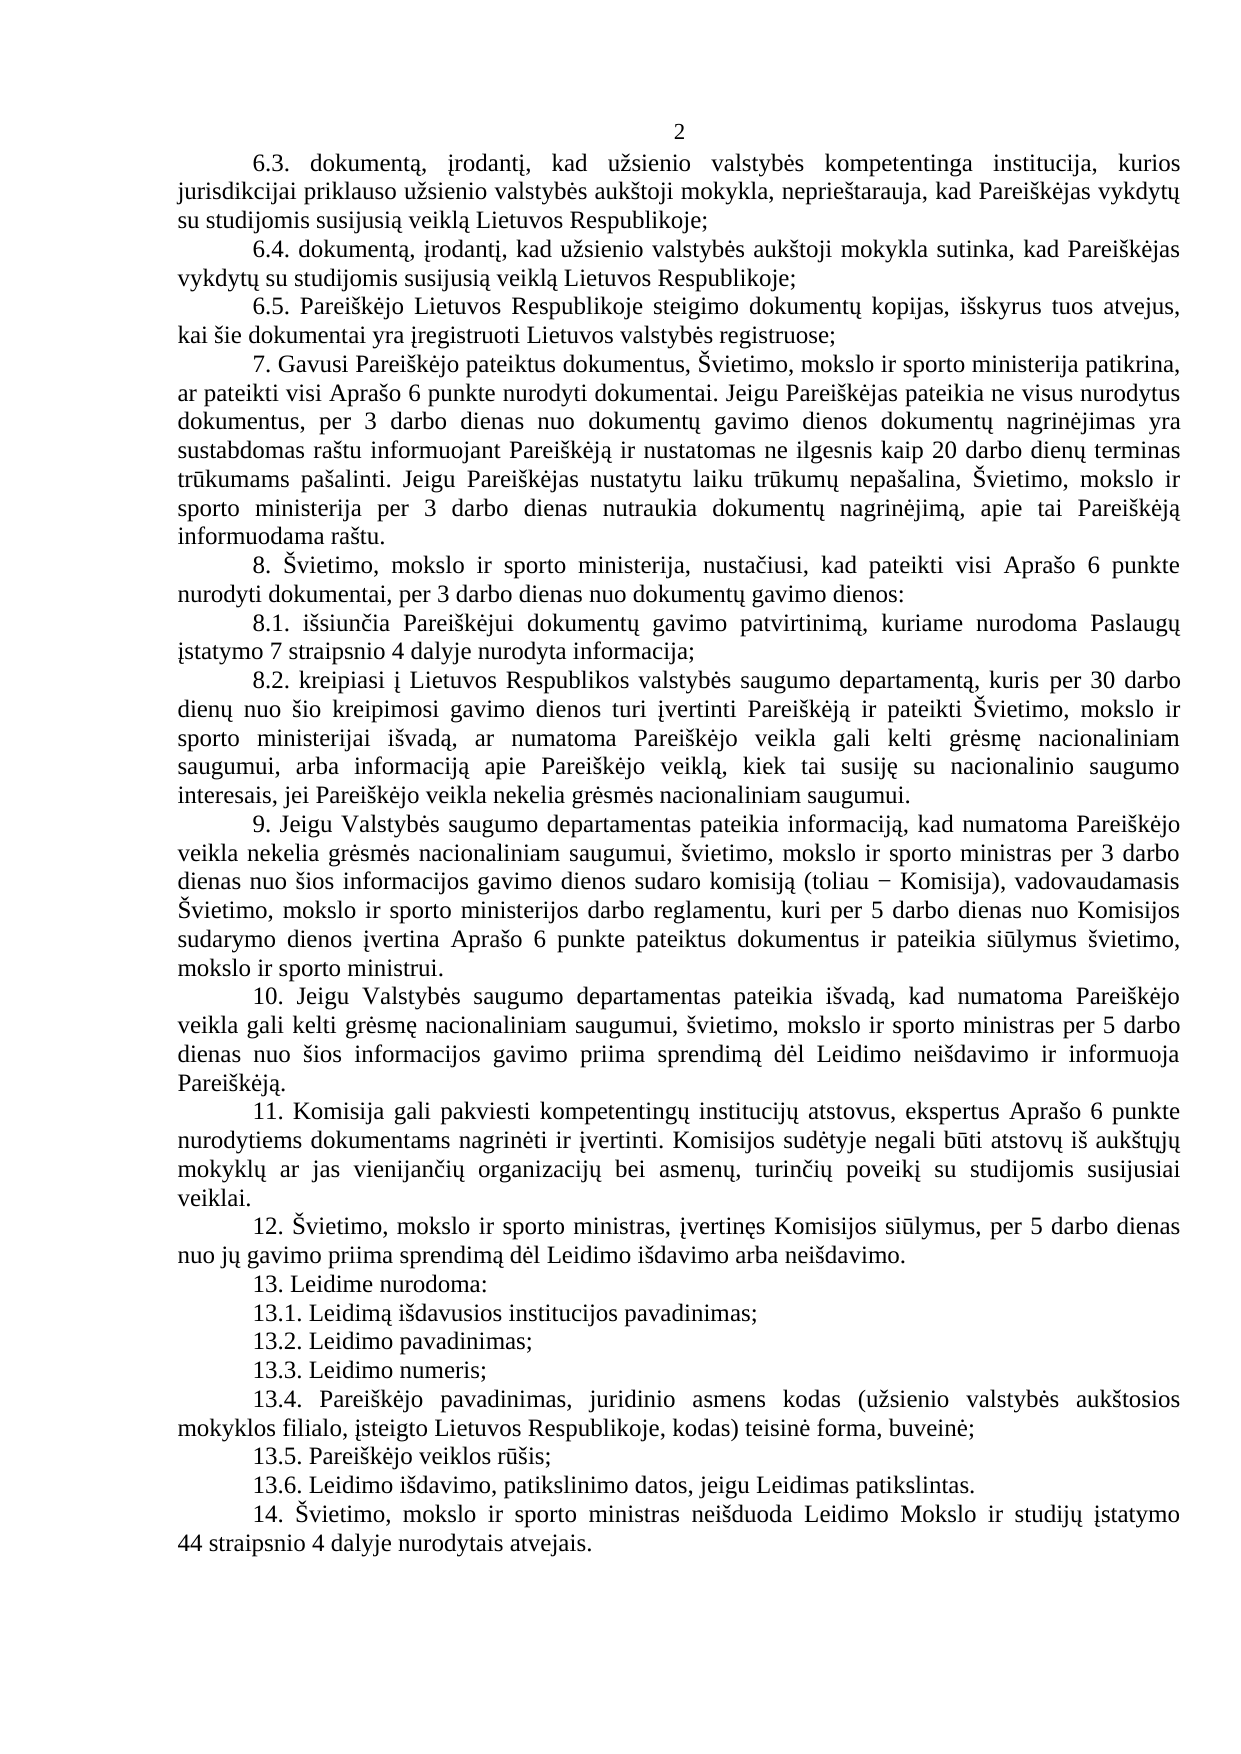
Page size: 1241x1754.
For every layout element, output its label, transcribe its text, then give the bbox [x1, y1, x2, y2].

text 13.1. Leidimą išdavusios institucijos pavadinimas; [177, 1298, 1181, 1326]
text 9. Jeigu Valstybės saugumo departamentas pateikia informaciją, kad numatoma Pareiškėjo veikla nekelia grėsmės nacionaliniam saugumui, švietimo, mokslo ir sporto ministras per 3 darbo dienas nuo šios informacijos gavimo dienos sudaro komisiją (toliau − Komisija), vadovaudamasis Švietimo, mokslo ir sporto ministerijos darbo reglamentu, kuri per 5 darbo dienas nuo Komisijos sudarymo dienos įvertina Aprašo 6 punkte pateiktus dokumentus ir pateikia siūlymus švietimo, mokslo ir sporto ministrui. [177, 809, 1181, 981]
text 13. Leidime nurodoma: [177, 1269, 1181, 1298]
text 14. Švietimo, mokslo ir sporto ministras neišduoda Leidimo Mokslo ir studijų įstatymo 44 straipsnio 4 dalyje nurodytais atvejais. [177, 1499, 1181, 1556]
text 10. Jeigu Valstybės saugumo departamentas pateikia išvadą, kad numatoma Pareiškėjo veikla gali kelti grėsmę nacionaliniam saugumui, švietimo, mokslo ir sporto ministras per 5 darbo dienas nuo šios informacijos gavimo priima sprendimą dėl Leidimo neišdavimo ir informuoja Pareiškėją. [177, 981, 1181, 1096]
text 13.6. Leidimo išdavimo, patikslinimo datos, jeigu Leidimas patikslintas. [177, 1470, 1181, 1499]
text 6.4. dokumentą, įrodantį, kad užsienio valstybės aukštoji mokykla sutinka, kad Pareiškėjas vykdytų su studijomis susijusią veiklą Lietuvos Respublikoje; [177, 234, 1181, 291]
text 7. Gavusi Pareiškėjo pateiktus dokumentus, Švietimo, mokslo ir sporto ministerija patikrina, ar pateikti visi Aprašo 6 punkte nurodyti dokumentai. Jeigu Pareiškėjas pateikia ne visus nurodytus dokumentus, per 3 darbo dienas nuo dokumentų gavimo dienos dokumentų nagrinėjimas yra sustabdomas raštu informuojant Pareiškėją ir nustatomas ne ilgesnis kaip 20 darbo dienų terminas trūkumams pašalinti. Jeigu Pareiškėjas nustatytu laiku trūkumų nepašalina, Švietimo, mokslo ir sporto ministerija per 3 darbo dienas nutraukia dokumentų nagrinėjimą, apie tai Pareiškėją informuodama raštu. [177, 349, 1181, 550]
text 12. Švietimo, mokslo ir sporto ministras, įvertinęs Komisijos siūlymus, per 5 darbo dienas nuo jų gavimo priima sprendimą dėl Leidimo išdavimo arba neišdavimo. [177, 1211, 1181, 1269]
text 13.5. Pareiškėjo veiklos rūšis; [177, 1441, 1181, 1470]
text 8.2. kreipiasi į Lietuvos Respublikos valstybės saugumo departamentą, kuris per 30 darbo dienų nuo šio kreipimosi gavimo dienos turi įvertinti Pareiškėją ir pateikti Švietimo, mokslo ir sporto ministerijai išvadą, ar numatoma Pareiškėjo veikla gali kelti grėsmę nacionaliniam saugumui, arba informaciją apie Pareiškėjo veiklą, kiek tai susiję su nacionalinio saugumo interesais, jei Pareiškėjo veikla nekelia grėsmės nacionaliniam saugumui. [177, 665, 1181, 809]
text 13.2. Leidimo pavadinimas; [177, 1326, 1181, 1355]
text 13.4. Pareiškėjo pavadinimas, juridinio asmens kodas (užsienio valstybės aukštosios mokyklos filialo, įsteigto Lietuvos Respublikoje, kodas) teisinė forma, buveinė; [177, 1384, 1181, 1441]
text 8. Švietimo, mokslo ir sporto ministerija, nustačiusi, kad pateikti visi Aprašo 6 punkte nurodyti dokumentai, per 3 darbo dienas nuo dokumentų gavimo dienos: [177, 550, 1181, 608]
text 6.5. Pareiškėjo Lietuvos Respublikoje steigimo dokumentų kopijas, išskyrus tuos atvejus, kai šie dokumentai yra įregistruoti Lietuvos valstybės registruose; [177, 291, 1181, 349]
text 6.3. dokumentą, įrodantį, kad užsienio valstybės kompetentinga institucija, kurios jurisdikcijai priklauso užsienio valstybės aukštoji mokykla, neprieštarauja, kad Pareiškėjas vykdytų su studijomis susijusią veiklą Lietuvos Respublikoje; [177, 148, 1181, 234]
text 8.1. išsiunčia Pareiškėjui dokumentų gavimo patvirtinimą, kuriame nurodoma Paslaugų įstatymo 7 straipsnio 4 dalyje nurodyta informacija; [177, 608, 1181, 665]
text 13.3. Leidimo numeris; [177, 1355, 1181, 1384]
text 11. Komisija gali pakviesti kompetentingų institucijų atstovus, ekspertus Aprašo 6 punkte nurodytiems dokumentams nagrinėti ir įvertinti. Komisijos sudėtyje negali būti atstovų iš aukštųjų mokyklų ar jas vienijančių organizacijų bei asmenų, turinčių poveikį su studijomis susijusiai veiklai. [177, 1096, 1181, 1211]
